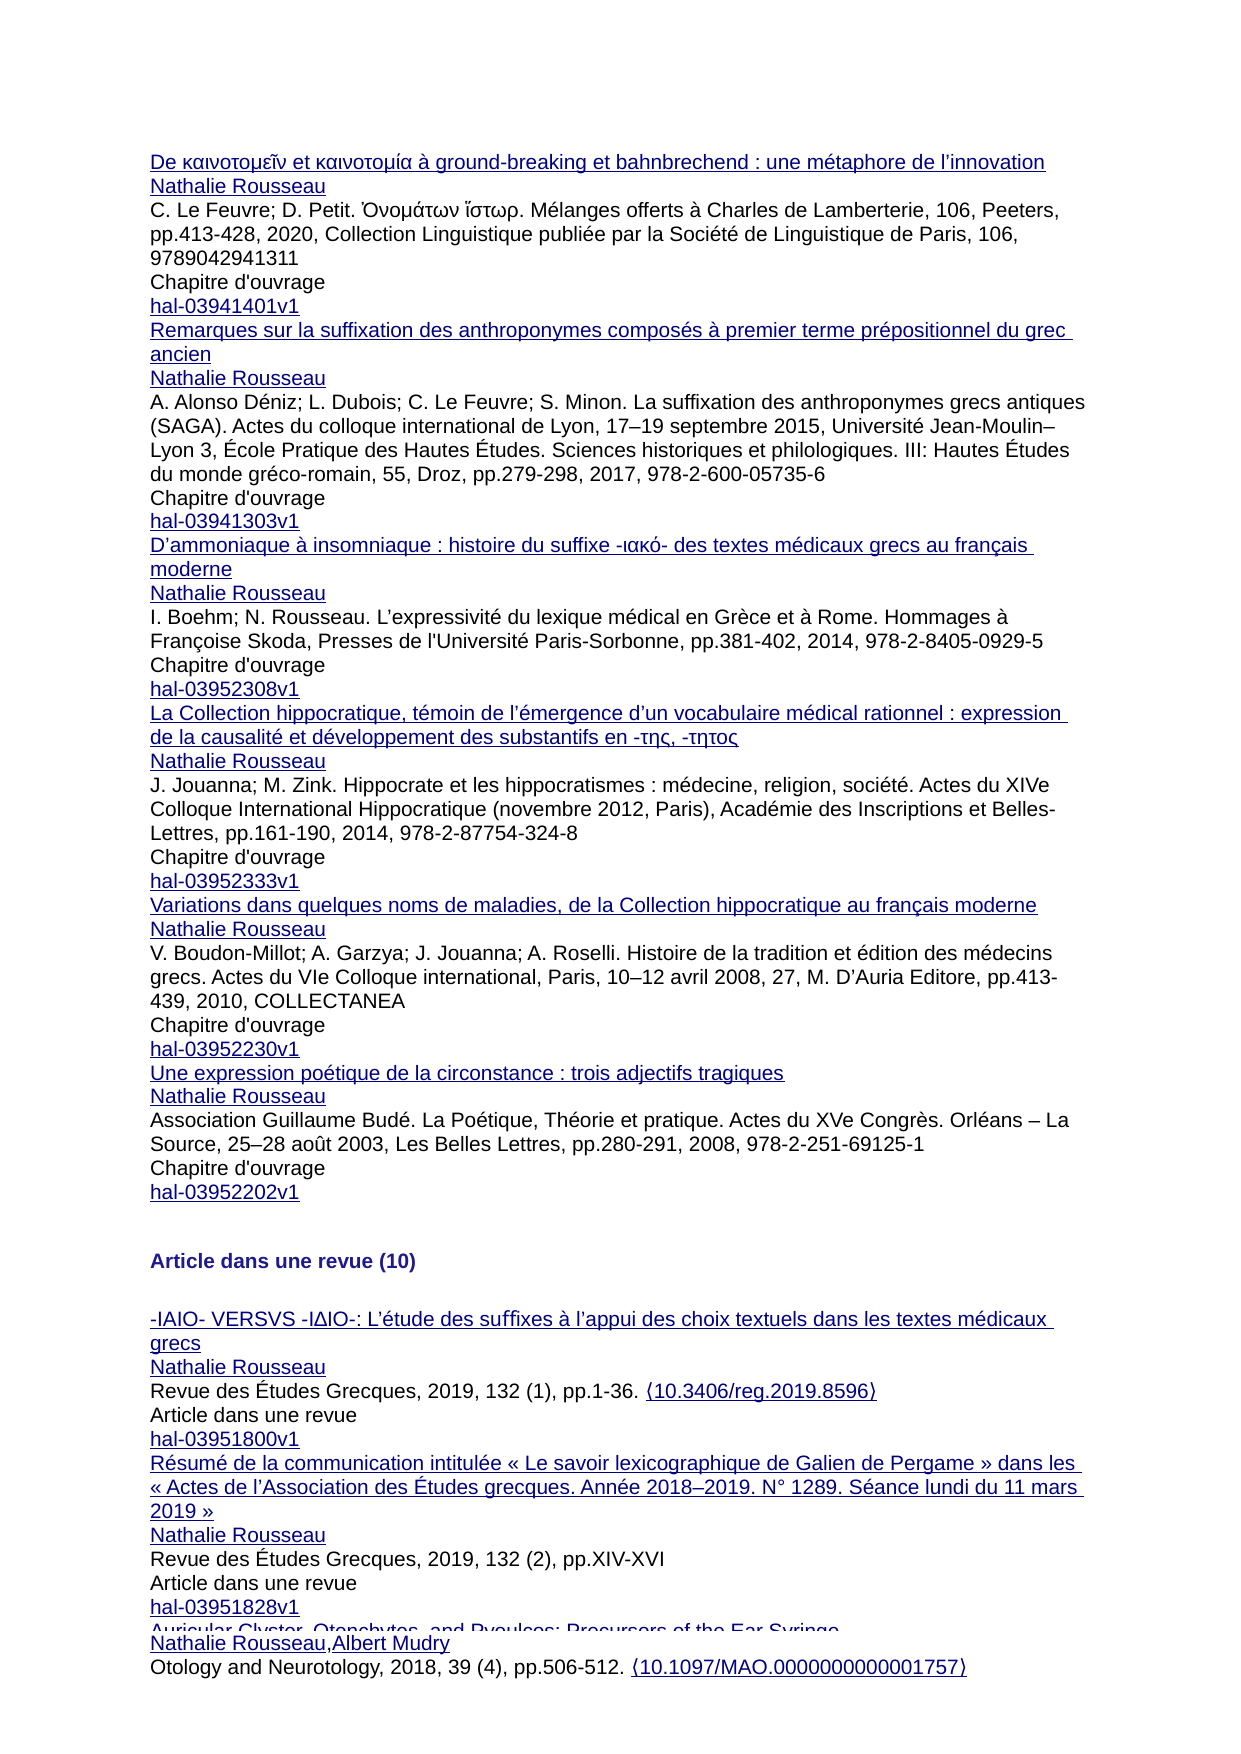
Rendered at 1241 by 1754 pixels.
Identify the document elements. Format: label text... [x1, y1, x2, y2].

table_cell Auricular Clyster, Otenchytes, and Pyoulcos: Precursors of the Ear Syringe Nathalie Rousseau,Albert Mudry Otology and Neurotology, 2018, 39 (4), pp.506-512. ⟨10.1097/MAO.0000000000001757⟩ [150, 1619, 1090, 1679]
table_cell De καινοτομεῖν et καινοτομία à ground-breaking et bahnbrechend : une métaphore de l’innovation Nathalie Rousseau C. Le Feuvre; D. Petit. Ὀνομάτων ἵστωρ. Mélanges offerts à Charles de Lamberterie, 106, Peeters, pp.413-428, 2020, Collection Linguistique publiée par la Société de Linguistique de Paris, 106, 9789042941311 Chapitre d'ouvrage hal-03941401v1 [150, 150, 1090, 318]
subtitle Article dans une revue (10) [150, 1249, 1090, 1273]
table_cell Une expression poétique de la circonstance : trois adjectifs tragiques Nathalie Rousseau Association Guillaume Budé. La Poétique, Théorie et pratique. Actes du XVe Congrès. Orléans – La Source, 25–28 août 2003, Les Belles Lettres, pp.280-291, 2008, 978-2-251-69125-1 Chapitre d'ouvrage hal-03952202v1 [150, 1060, 1090, 1204]
table_cell Résumé de la communication intitulée « Le savoir lexicographique de Galien de Pergame » dans les « Actes de l’Association des Études grecques. Année 2018–2019. N° 1289. Séance lundi du 11 mars 2019 » Nathalie Rousseau Revue des Études Grecques, 2019, 132 (2), pp.XIV-XVI Article dans une revue hal-03951828v1 [150, 1451, 1090, 1619]
table_cell La Collection hippocratique, témoin de l’émergence d’un vocabulaire médical rationnel : expression de la causalité et développement des substantifs en -της, -τητος Nathalie Rousseau J. Jouanna; M. Zink. Hippocrate et les hippocratismes : médecine, religion, société. Actes du XIVe Colloque International Hippocratique (novembre 2012, Paris), Académie des Inscriptions et Belles-Lettres, pp.161-190, 2014, 978-2-87754-324-8 Chapitre d'ouvrage hal-03952333v1 [150, 701, 1090, 893]
table_cell Variations dans quelques noms de maladies, de la Collection hippocratique au français moderne Nathalie Rousseau V. Boudon-Millot; A. Garzya; J. Jouanna; A. Roselli. Histoire de la tradition et édition des médecins grecs. Actes du VIe Colloque international, Paris, 10–12 avril 2008, 27, M. D’Auria Editore, pp.413-439, 2010, COLLECTANEA Chapitre d'ouvrage hal-03952230v1 [150, 893, 1090, 1060]
table_cell Remarques sur la suffixation des anthroponymes composés à premier terme prépositionnel du grec ancien Nathalie Rousseau A. Alonso Déniz; L. Dubois; C. Le Feuvre; S. Minon. La suffixation des anthroponymes grecs antiques (SAGA). Actes du colloque international de Lyon, 17–19 septembre 2015, Université Jean-Moulin–Lyon 3, École Pratique des Hautes Études. Sciences historiques et philologiques. III: Hautes Études du monde gréco-romain, 55, Droz, pp.279-298, 2017, 978-2-600-05735-6 Chapitre d'ouvrage hal-03941303v1 [150, 318, 1090, 533]
table_header ‐IAIO‐ VERSVS ‐I∆IO‐: L’étude des suﬀixes à l’appui des choix textuels dans les textes médicaux grecs Nathalie Rousseau Revue des Études Grecques, 2019, 132 (1), pp.1-36. ⟨10.3406/reg.2019.8596⟩ Article dans une revue hal-03951800v1 [150, 1307, 1090, 1451]
table_cell D’ammoniaque à insomniaque : histoire du suffixe -ιακό- des textes médicaux grecs au français moderne Nathalie Rousseau I. Boehm; N. Rousseau. L’expressivité du lexique médical en Grèce et à Rome. Hommages à Françoise Skoda, Presses de l'Université Paris-Sorbonne, pp.381-402, 2014, 978-2-8405-0929-5 Chapitre d'ouvrage hal-03952308v1 [150, 533, 1090, 701]
